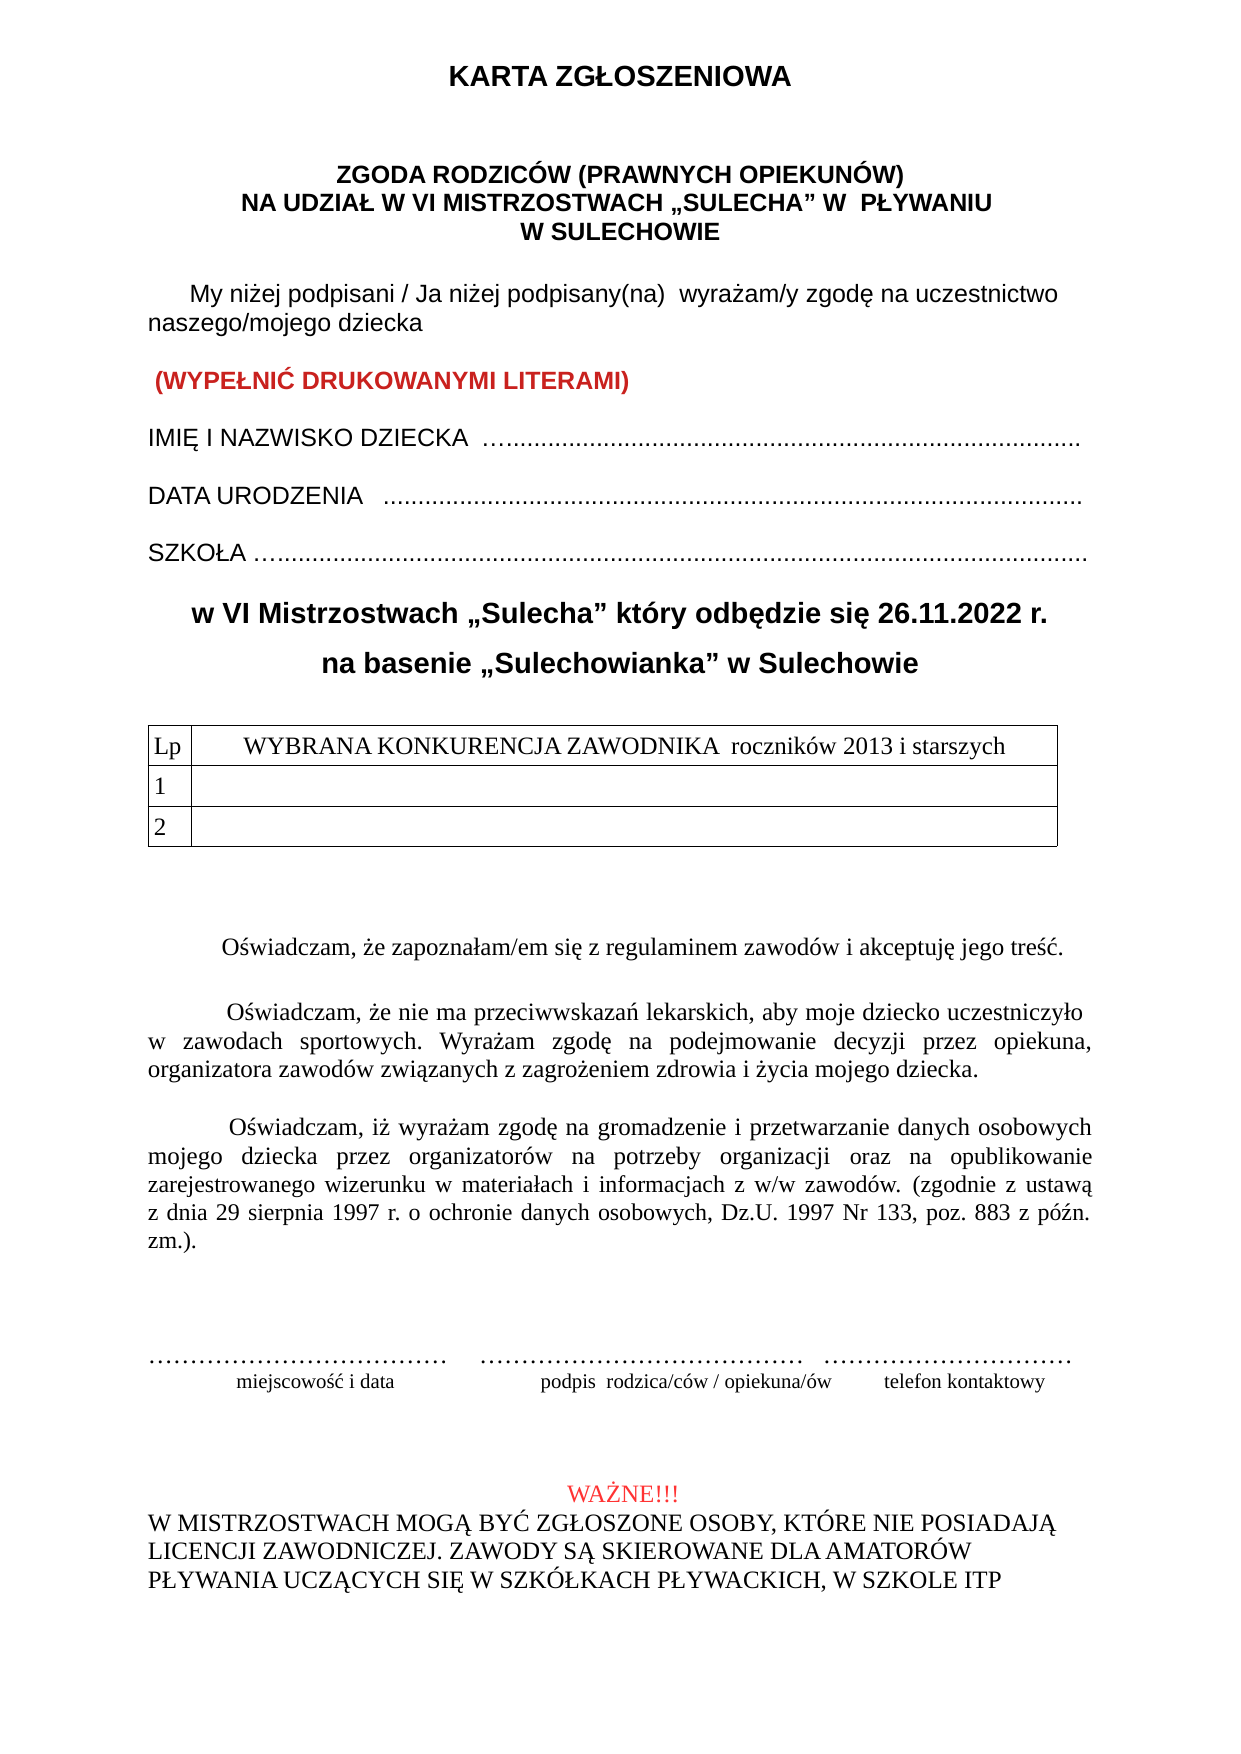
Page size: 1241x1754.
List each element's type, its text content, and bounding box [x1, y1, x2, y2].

text WAŻNE!!! [148, 1479, 1092, 1508]
text ZGODA RODZICÓW (PRAWNYCH OPIEKUNÓW) [148, 160, 1092, 188]
text Oświadczam, iż wyrażam zgodę na gromadzenie i przetwarzanie danych osobowych mojego dziecka przez organizatorów na potrzeby organizacji oraz na opublikowanie zarejestrowanego wizerunku w materiałach i informacjach z w/w zawodów. (zgodnie z ustawą z dnia 29 sierpnia 1997 r. o ochronie danych osobowych, Dz.U. 1997 Nr 133, poz. 883 z późn. zm.). [148, 1112, 1092, 1253]
text Oświadczam, że zapoznałam/em się z regulaminem zawodów i akceptuję jego treść. [148, 932, 1092, 961]
text w VI Mistrzostwach „Sulecha” który odbędzie się 26.11.2022 r. [148, 596, 1092, 629]
text ……………………………… ………………………………… ………………………… [148, 1340, 1092, 1368]
text IMIĘ I NAZWISKO DZIECKA …................................................................................... [148, 423, 1092, 452]
text W MISTRZOSTWACH MOGĄ BYĆ ZGŁOSZONE OSOBY, KTÓRE NIE POSIADAJĄ LICENCJI ZAWODNICZEJ. ZAWODY SĄ SKIEROWANE DLA AMATORÓW PŁYWANIA UCZĄCYCH SIĘ W SZKÓŁKACH PŁYWACKICH, W SZKOLE ITP [148, 1508, 1092, 1594]
text Oświadczam, że nie ma przeciwwskazań lekarskich, aby moje dziecko uczestniczyło w zawodach sportowych. Wyrażam zgodę na podejmowanie decyzji przez opiekuna, organizatora zawodów związanych z zagrożeniem zdrowia i życia mojego dziecka. [148, 997, 1092, 1083]
text na basenie „Sulechowianka” w Sulechowie [148, 646, 1092, 679]
text My niżej podpisani / Ja niżej podpisany(na) wyrażam/y zgodę na uczestnictwo naszego/mojego dziecka [148, 279, 1092, 337]
table_cell [192, 807, 1057, 846]
text DATA URODZENIA ..................................................................................................... [148, 481, 1092, 509]
text (WYPEŁNIĆ DRUKOWANYMI LITERAMI) [148, 366, 1092, 394]
table_header WYBRANA KONKURENCJA ZAWODNIKA roczników 2013 i starszych [192, 726, 1057, 765]
table_cell 2 [149, 807, 191, 846]
text NA UDZIAŁ W VI MISTRZOSTWACH „SULECHA” W PŁYWANIU [148, 188, 1092, 217]
table_cell 1 [149, 766, 191, 806]
table_cell [192, 766, 1057, 806]
text W SULECHOWIE [148, 217, 1092, 246]
table_header Lp [149, 726, 191, 765]
text miejscowość i data podpis rodzica/ców / opiekuna/ów telefon kontaktowy [148, 1368, 1092, 1393]
text KARTA ZGŁOSZENIOWA [148, 59, 1092, 93]
text SZKOŁA …..................................................................................................................... [148, 538, 1092, 567]
